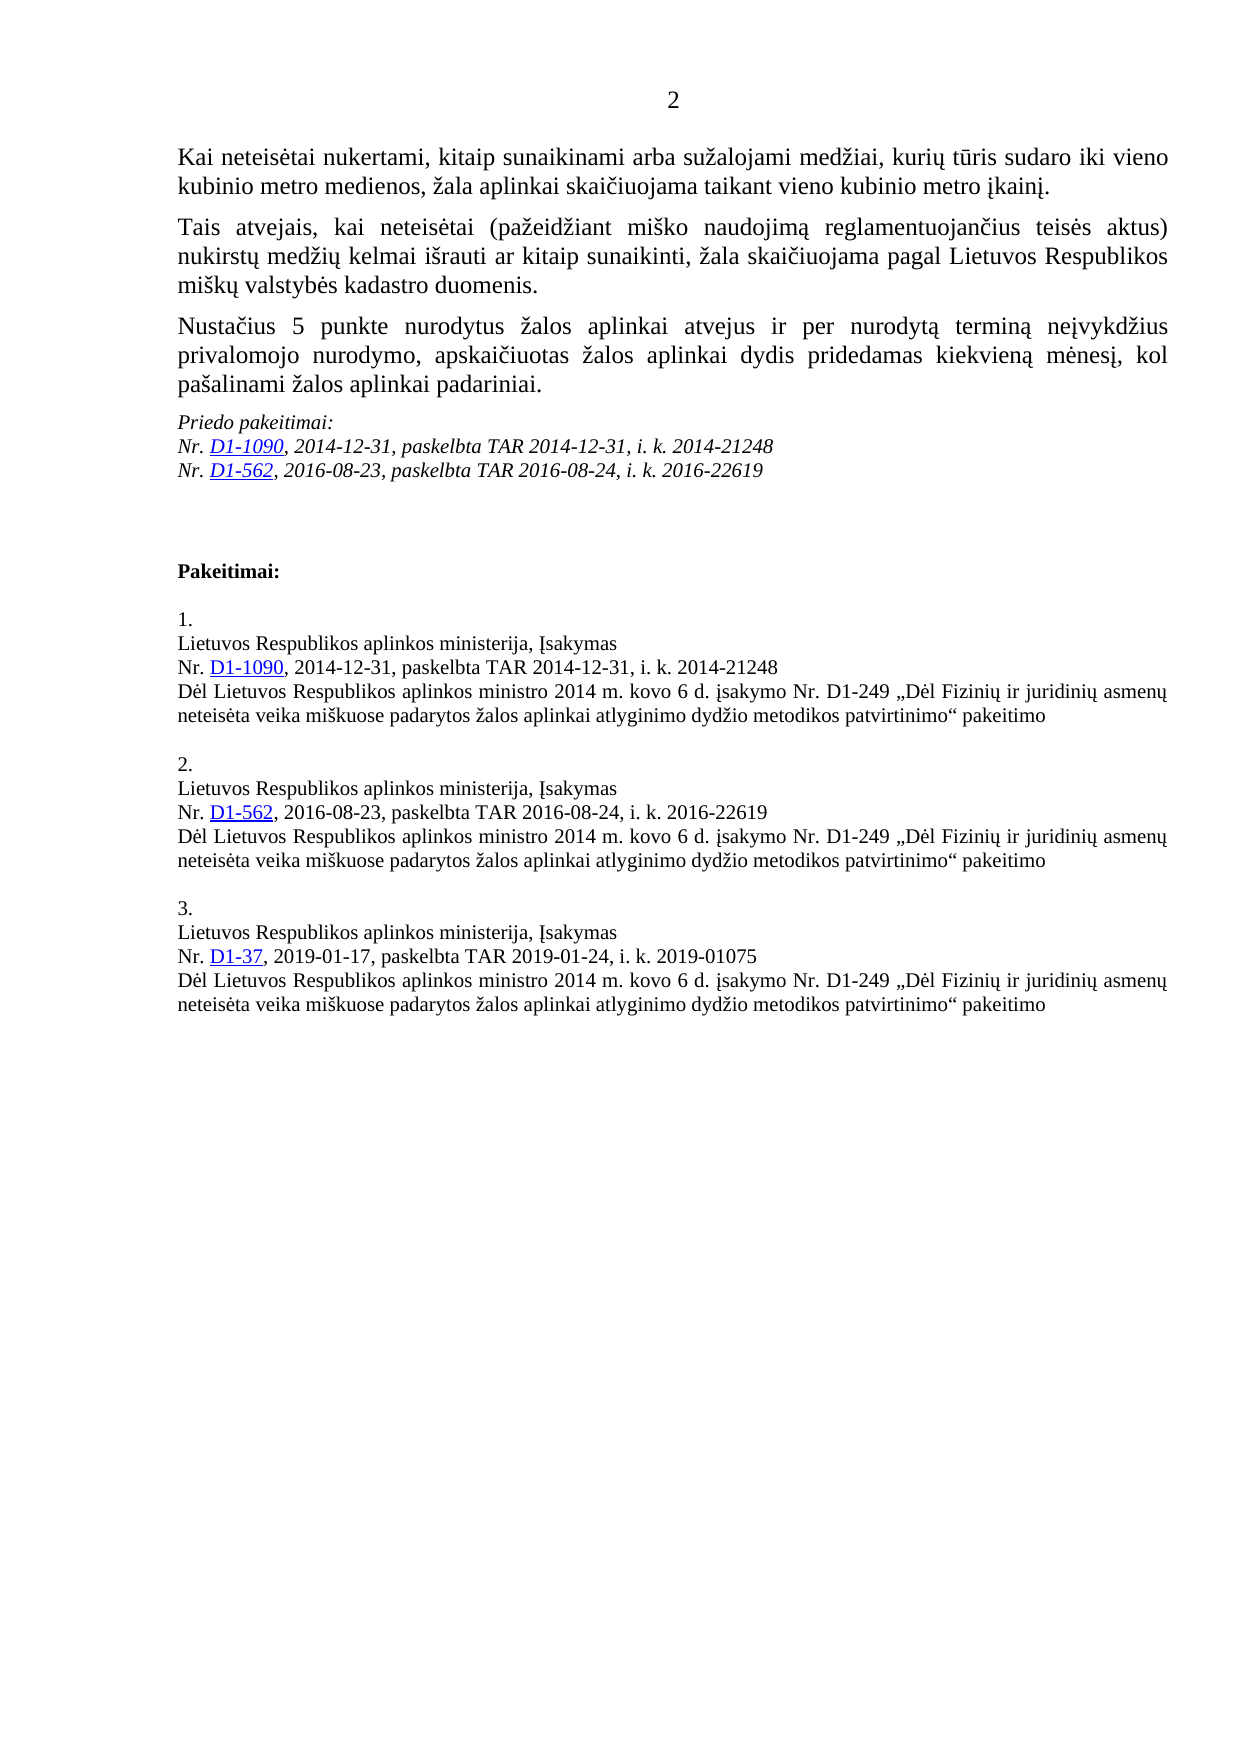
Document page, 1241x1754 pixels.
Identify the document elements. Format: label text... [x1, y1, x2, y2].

text Lietuvos Respublikos aplinkos ministerija, Įsakymas [177, 776, 1169, 800]
text 2. [177, 752, 1169, 776]
text Dėl Lietuvos Respublikos aplinkos ministro 2014 m. kovo 6 d. įsakymo Nr. D1-249 „Dėl Fizinių ir juridinių asmenų neteisėta veika miškuose padarytos žalos aplinkai atlyginimo dydžio metodikos patvirtinimo“ pakeitimo [177, 679, 1169, 727]
text Nr. D1-1090, 2014-12-31, paskelbta TAR 2014-12-31, i. k. 2014-21248 [177, 434, 1169, 458]
text Nr. D1-1090, 2014-12-31, paskelbta TAR 2014-12-31, i. k. 2014-21248 [177, 655, 1169, 679]
text 3. [177, 896, 1169, 920]
text Nr. D1-562, 2016-08-23, paskelbta TAR 2016-08-24, i. k. 2016-22619 [177, 458, 1169, 482]
text Nr. D1-37, 2019-01-17, paskelbta TAR 2019-01-24, i. k. 2019-01075 [177, 944, 1169, 968]
text Lietuvos Respublikos aplinkos ministerija, Įsakymas [177, 920, 1169, 944]
text Dėl Lietuvos Respublikos aplinkos ministro 2014 m. kovo 6 d. įsakymo Nr. D1-249 „Dėl Fizinių ir juridinių asmenų neteisėta veika miškuose padarytos žalos aplinkai atlyginimo dydžio metodikos patvirtinimo“ pakeitimo [177, 824, 1169, 872]
text Lietuvos Respublikos aplinkos ministerija, Įsakymas [177, 631, 1169, 655]
text Dėl Lietuvos Respublikos aplinkos ministro 2014 m. kovo 6 d. įsakymo Nr. D1-249 „Dėl Fizinių ir juridinių asmenų neteisėta veika miškuose padarytos žalos aplinkai atlyginimo dydžio metodikos patvirtinimo“ pakeitimo [177, 968, 1169, 1016]
text Pakeitimai: [177, 559, 1169, 583]
text Tais atvejais, kai neteisėtai (pažeidžiant miško naudojimą reglamentuojančius teisės aktus) nukirstų medžių kelmai išrauti ar kitaip sunaikinti, žala skaičiuojama pagal Lietuvos Respublikos miškų valstybės kadastro duomenis. [177, 212, 1169, 299]
text Kai neteisėtai nukertami, kitaip sunaikinami arba sužalojami medžiai, kurių tūris sudaro iki vieno kubinio metro medienos, žala aplinkai skaičiuojama taikant vieno kubinio metro įkainį. [177, 142, 1169, 200]
text Nustačius 5 punkte nurodytus žalos aplinkai atvejus ir per nurodytą terminą neįvykdžius privalomojo nurodymo, apskaičiuotas žalos aplinkai dydis pridedamas kiekvieną mėnesį, kol pašalinami žalos aplinkai padariniai. [177, 311, 1169, 397]
text Nr. D1-562, 2016-08-23, paskelbta TAR 2016-08-24, i. k. 2016-22619 [177, 800, 1169, 824]
text Priedo pakeitimai: [177, 410, 1169, 434]
text 1. [177, 607, 1169, 631]
